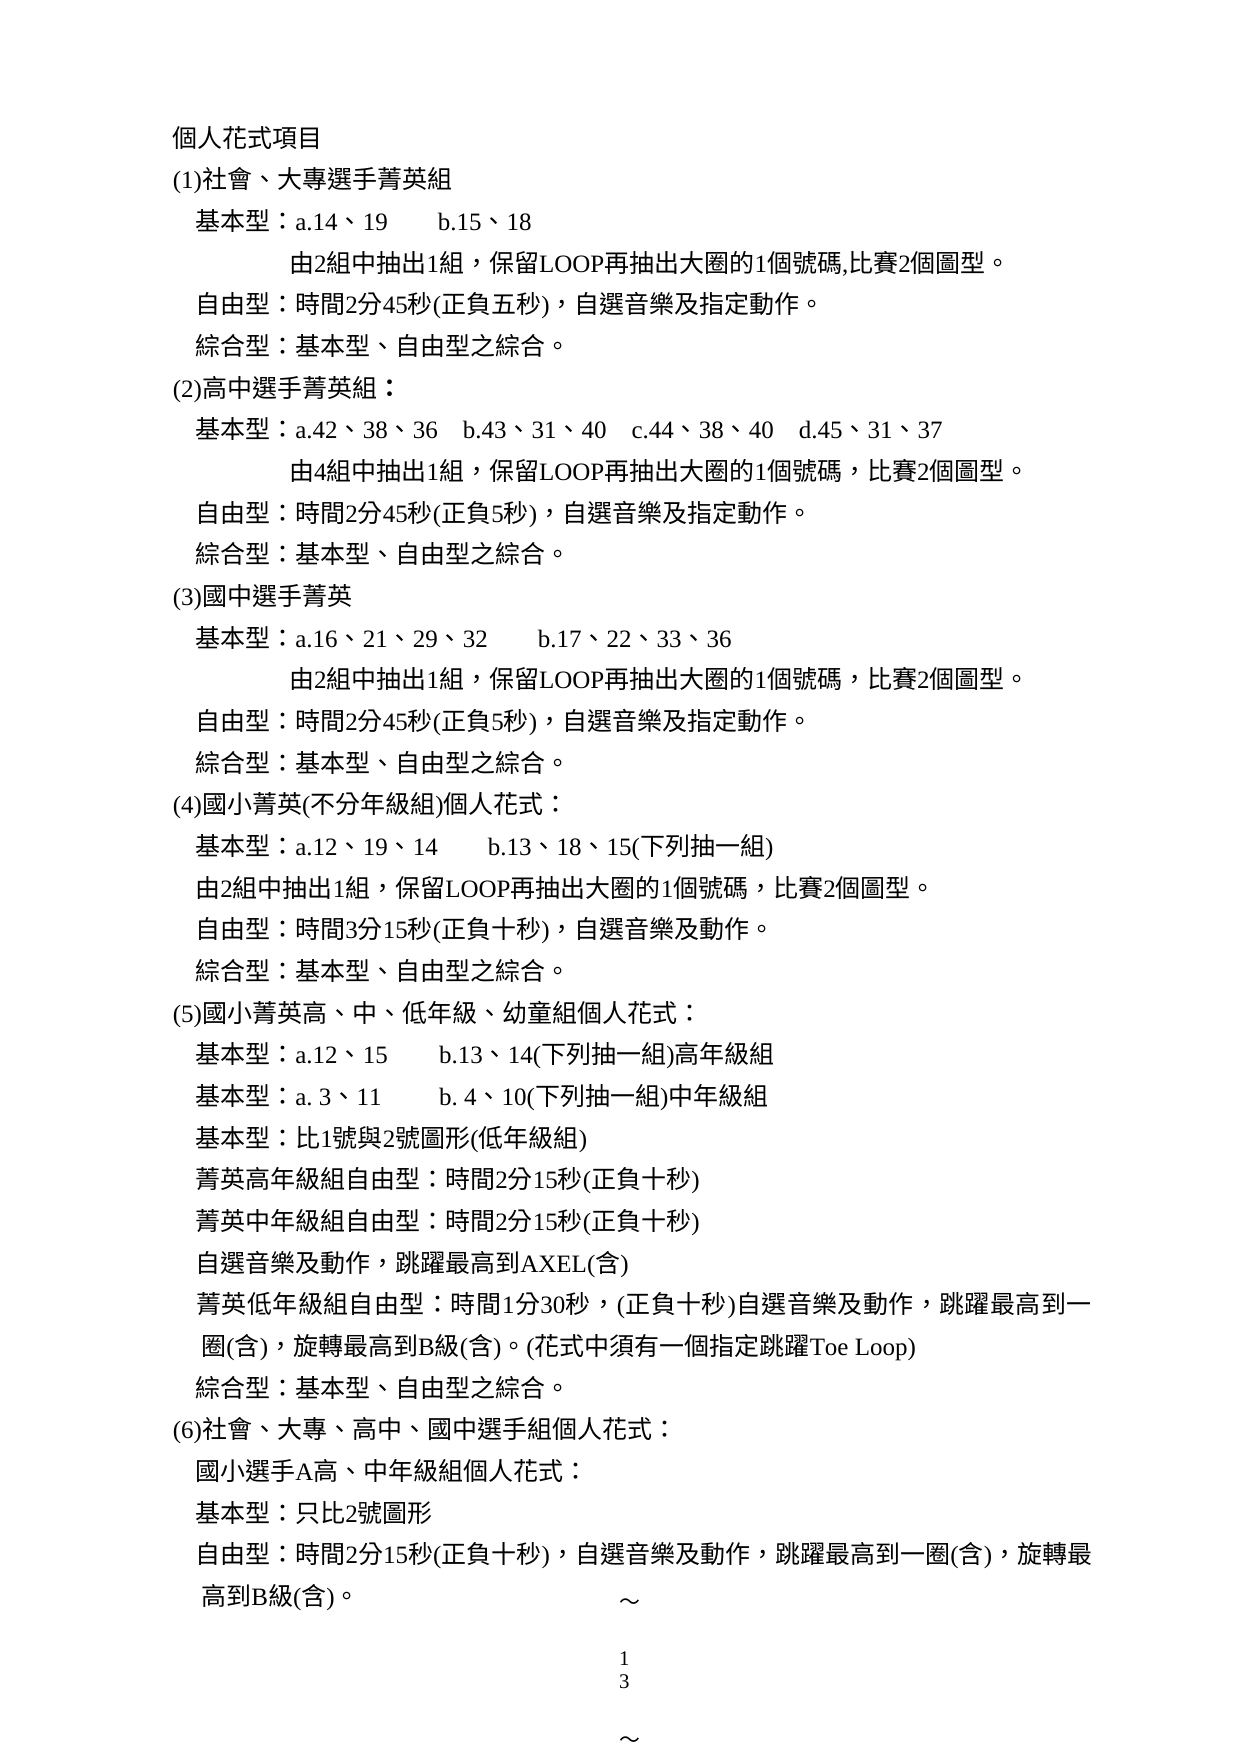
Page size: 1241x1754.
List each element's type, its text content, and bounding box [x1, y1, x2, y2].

text 自由型：時間2分45秒(正負5秒)，自選音樂及指定動作。 [189, 493, 1092, 529]
text 綜合型：基本型、自由型之綜合。 [189, 951, 1092, 988]
text 基本型：a.42、38、36 b.43、31、40 c.44、38、40 d.45、31、37 [189, 410, 1092, 446]
text 自由型：時間3分15秒(正負十秒)，自選音樂及動作。 [189, 910, 1092, 946]
text 綜合型：基本型、自由型之綜合。 [189, 326, 1092, 363]
text 由2組中抽出1組，保留LOOP再抽出大圈的1個號碼，比賽2個圖型。 [189, 868, 1092, 904]
text (2)高中選手菁英組： [148, 368, 1092, 404]
text 基本型：a.12、15 b.13、14(下列抽一組)高年級組 [189, 1035, 1092, 1071]
text (1)社會、大專選手菁英組 [148, 160, 1092, 196]
text 菁英中年級組自由型：時間2分15秒(正負十秒) [189, 1201, 1092, 1238]
text 綜合型：基本型、自由型之綜合。 [189, 743, 1092, 779]
text 基本型：a.14、19 b.15、18 [189, 201, 1092, 238]
text (3)國中選手菁英 [148, 576, 1092, 613]
text 菁英高年級組自由型：時間2分15秒(正負十秒) [189, 1160, 1092, 1196]
text (4)國小菁英(不分年級組)個人花式： [148, 785, 1092, 821]
text 綜合型：基本型、自由型之綜合。 [189, 535, 1092, 571]
text 基本型：a. 3、11 b. 4、10(下列抽一組)中年級組 [189, 1076, 1092, 1113]
text 基本型：比1號與2號圖形(低年級組) [189, 1118, 1092, 1154]
text 基本型：a.16、21、29、32 b.17、22、33、36 [189, 618, 1092, 654]
text (5)國小菁英高、中、低年級、幼童組個人花式： [148, 993, 1092, 1029]
text 基本型：只比2號圖形 [189, 1493, 1092, 1529]
text 國小選手A高、中年級組個人花式： [189, 1451, 1092, 1488]
text 自由型：時間2分45秒(正負5秒)，自選音樂及指定動作。 [189, 701, 1092, 738]
text 自由型：時間2分15秒(正負十秒)，自選音樂及動作，跳躍最高到一圈(含)，旋轉最高到B級(含)。 [189, 1535, 1092, 1613]
text 由2組中抽出1組，保留LOOP再抽出大圈的1個號碼,比賽2個圖型。 [189, 243, 1092, 279]
text 菁英低年級組自由型：時間1分30秒，(正負十秒)自選音樂及動作，跳躍最高到一圈(含)，旋轉最高到B級(含)。(花式中須有一個指定跳躍Toe Loop) [189, 1285, 1092, 1363]
text 基本型：a.12、19、14 b.13、18、15(下列抽一組) [189, 826, 1092, 863]
text 自選音樂及動作，跳躍最高到AXEL(含) [189, 1243, 1092, 1279]
text 自由型：時間2分45秒(正負五秒)，自選音樂及指定動作。 [189, 285, 1092, 321]
text 由2組中抽出1組，保留LOOP再抽出大圈的1個號碼，比賽2個圖型。 [189, 660, 1092, 696]
text 綜合型：基本型、自由型之綜合。 [189, 1368, 1092, 1404]
text 由4組中抽出1組，保留LOOP再抽出大圈的1個號碼，比賽2個圖型。 [189, 451, 1092, 488]
text (6)社會、大專、高中、國中選手組個人花式： [148, 1410, 1092, 1446]
text 個人花式項目 [148, 118, 1092, 154]
